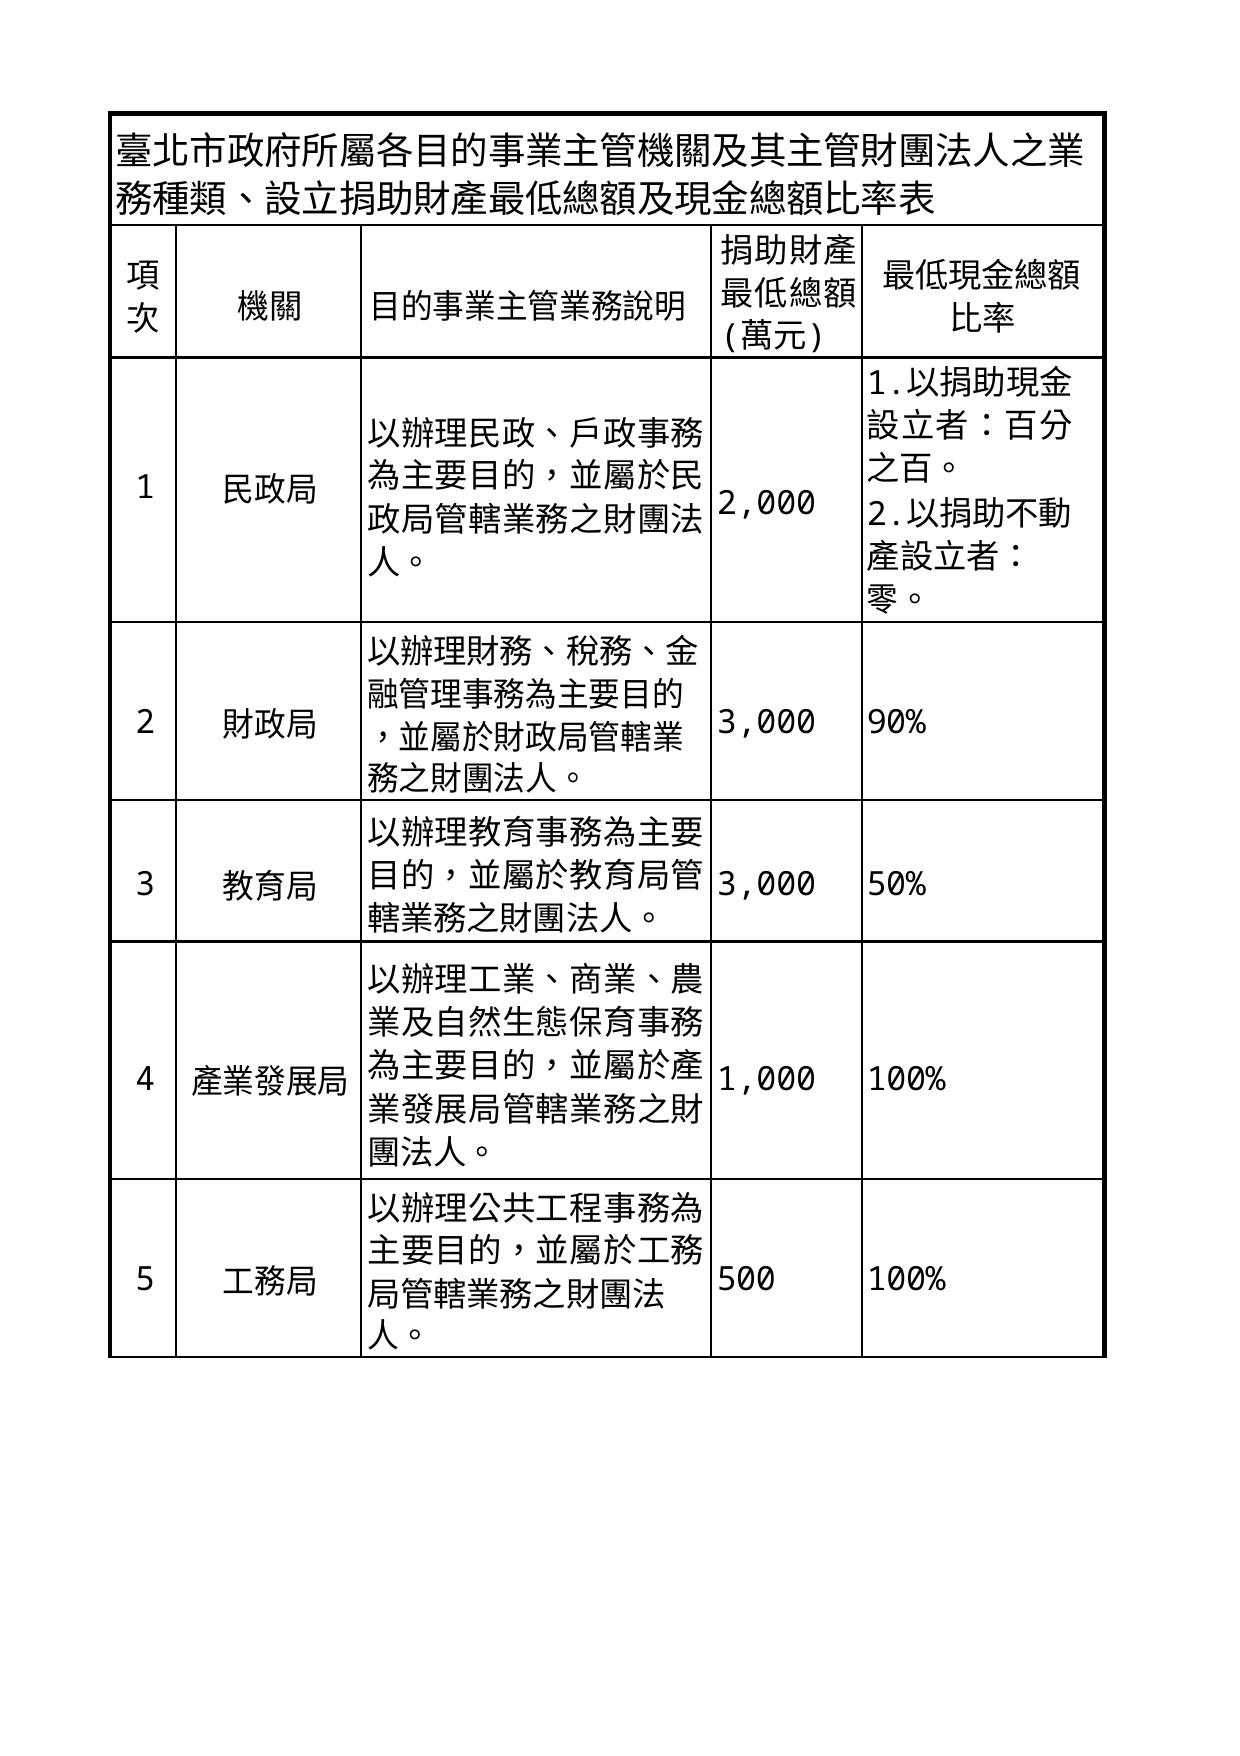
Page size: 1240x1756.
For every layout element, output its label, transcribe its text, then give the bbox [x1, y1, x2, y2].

table_cell 1,000 [712, 943, 861, 1177]
table_cell 1 [112, 359, 175, 621]
table_cell 捐助財產最低總額 (萬元) [712, 226, 861, 356]
table_cell 1.以捐助現金設立者：百分之百。 2.以捐助不動產設立者：零。 [863, 359, 1102, 621]
table_cell 最低現金總額比率 [863, 226, 1102, 356]
table_cell 3,000 [712, 801, 861, 940]
table_cell 工務局 [177, 1180, 360, 1356]
table_cell 2,000 [712, 359, 861, 621]
table_cell 100% [863, 943, 1102, 1177]
table_cell 以辦理民政、戶政事務為主要目的，並屬於民政局管轄業務之財團法人。 [362, 359, 710, 621]
table_cell 教育局 [177, 801, 360, 940]
table_cell 50% [863, 801, 1102, 940]
table_header 臺北市政府所屬各目的事業主管機關及其主管財團法人之業務種類、設立捐助財產最低總額及現金總額比率表 [112, 116, 1102, 224]
table_cell 民政局 [177, 359, 360, 621]
table_cell 項次 [112, 226, 175, 356]
table_cell 2 [112, 623, 175, 799]
table_cell 目的事業主管業務說明 [362, 226, 710, 356]
table_cell 機關 [177, 226, 360, 356]
table_cell 500 [712, 1180, 861, 1356]
table_cell 90% [863, 623, 1102, 799]
table_cell 以辦理財務、稅務、金融管理事務為主要目的 ，並屬於財政局管轄業 務之財團法人。 [362, 623, 710, 799]
table_cell 以辦理工業、商業、農業及自然生態保育事務為主要目的，並屬於產業發展局管轄業務之財團法人。 [362, 943, 710, 1177]
table_cell 以辦理教育事務為主要目的，並屬於教育局管轄業務之財團法人。 [362, 801, 710, 940]
table_cell 產業發展局 [177, 943, 360, 1177]
table_cell 3,000 [712, 623, 861, 799]
table_cell 以辦理公共工程事務為主要目的，並屬於工務局管轄業務之財團法 人。 [362, 1180, 710, 1356]
table_cell 財政局 [177, 623, 360, 799]
table_cell 5 [112, 1180, 175, 1356]
table_cell 100% [863, 1180, 1102, 1356]
table_cell 3 [112, 801, 175, 940]
table_cell 4 [112, 943, 175, 1177]
